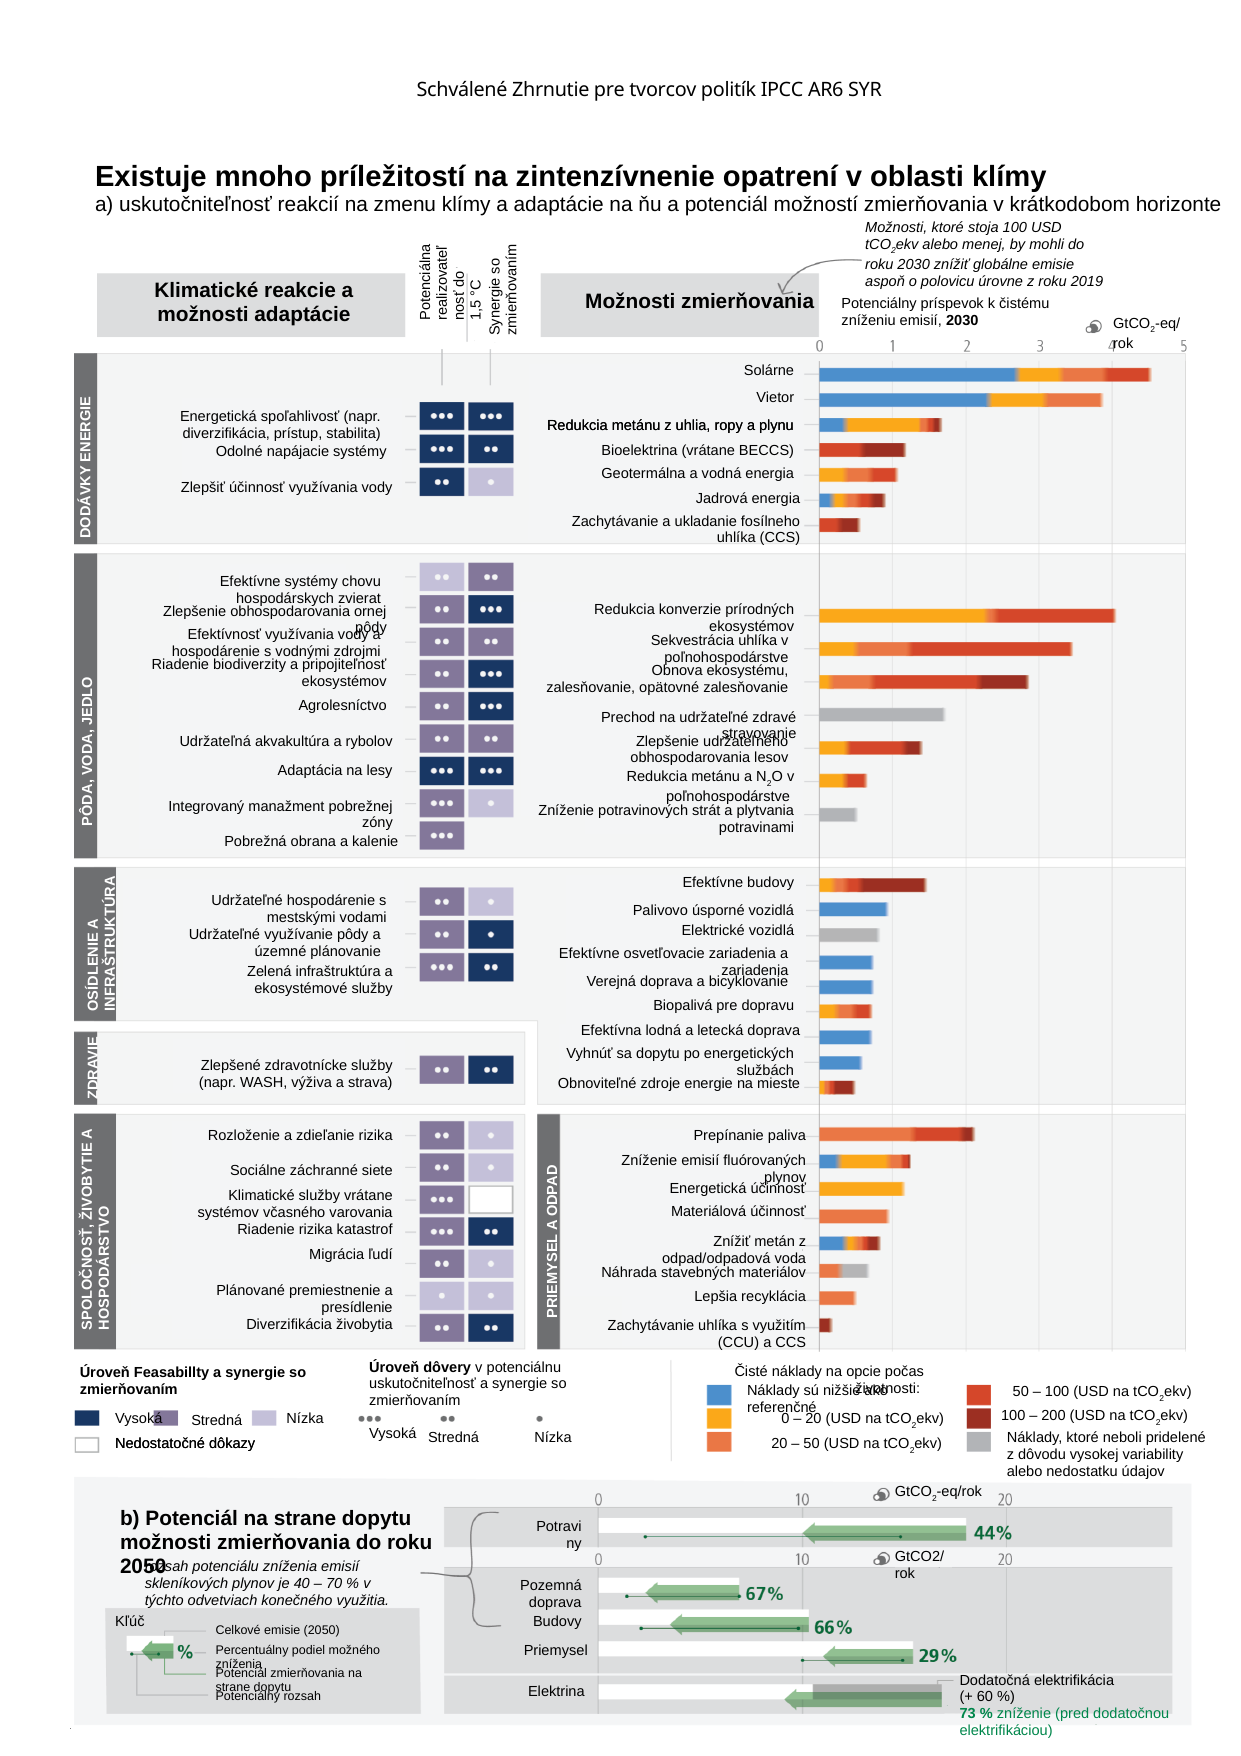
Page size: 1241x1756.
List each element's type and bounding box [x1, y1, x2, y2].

picture [70, 249, 1193, 1729]
